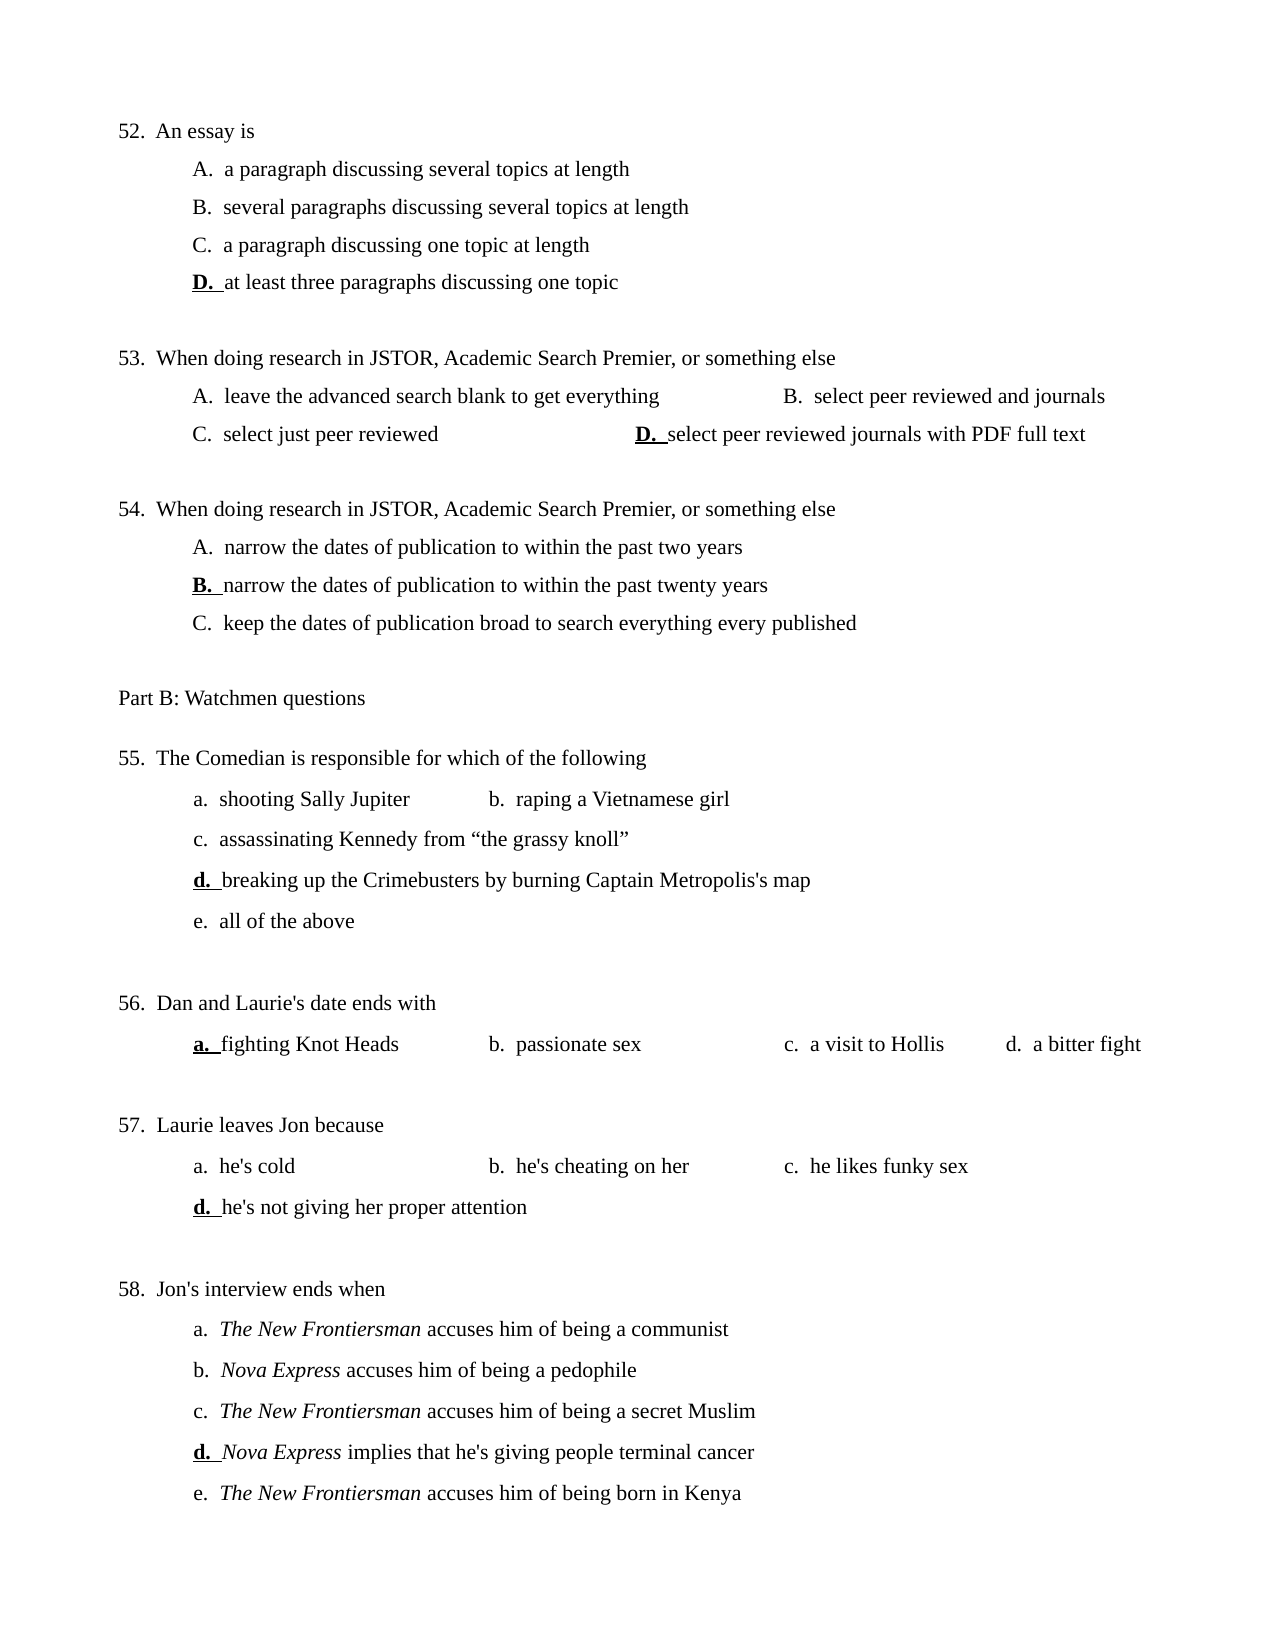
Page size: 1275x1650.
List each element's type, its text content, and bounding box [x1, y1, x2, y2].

text C. select just peer reviewed D. select peer reviewed journals with PDF full text [81, 421, 1157, 446]
list a. shooting Sally Jupiter b. raping a Vietnamese girl [156, 786, 1157, 811]
text 54. When doing research in JSTOR, Academic Search Premier, or something else [81, 496, 1157, 521]
list D. at least three paragraphs discussing one topic [154, 269, 1157, 294]
text C. keep the dates of publication broad to search everything every published [81, 610, 1157, 635]
text 57. Laurie leaves Jon because [118, 1112, 1157, 1137]
text B. narrow the dates of publication to within the past twenty years [81, 572, 1157, 597]
list e. The New Frontiersman accuses him of being born in Kenya [156, 1480, 1157, 1505]
list a. he's cold b. he's cheating on her c. he likes funky sex [156, 1153, 1157, 1178]
list c. assassinating Kennedy from “the grassy knoll” [156, 826, 1157, 852]
list a. The New Frontiersman accuses him of being a communist [156, 1316, 1157, 1342]
list Part B: Watchmen questions [81, 685, 1157, 711]
text 58. Jon's interview ends when [118, 1276, 1157, 1301]
list d. breaking up the Crimebusters by burning Captain Metropolis's map [156, 867, 1157, 892]
text A. leave the advanced search blank to get everything B. select peer reviewed and journals [81, 383, 1157, 408]
list C. a paragraph discussing one topic at length [154, 232, 1157, 257]
text 56. Dan and Laurie's date ends with [118, 990, 1157, 1015]
list c. The New Frontiersman accuses him of being a secret Muslim [156, 1398, 1157, 1423]
text 55. The Comedian is responsible for which of the following [118, 745, 1157, 770]
list A. a paragraph discussing several topics at length [154, 156, 1157, 181]
text A. narrow the dates of publication to within the past two years [81, 534, 1157, 559]
list 52. An essay is [81, 118, 1157, 143]
list d. he's not giving her proper attention [156, 1194, 1157, 1219]
text 53. When doing research in JSTOR, Academic Search Premier, or something else [81, 345, 1157, 370]
list d. Nova Express implies that he's giving people terminal cancer [156, 1439, 1157, 1464]
list b. Nova Express accuses him of being a pedophile [156, 1357, 1157, 1382]
list e. all of the above [156, 908, 1157, 933]
list B. several paragraphs discussing several topics at length [154, 194, 1157, 219]
list a. fighting Knot Heads b. passionate sex c. a visit to Hollis d. a bitter fight [156, 1031, 1157, 1056]
